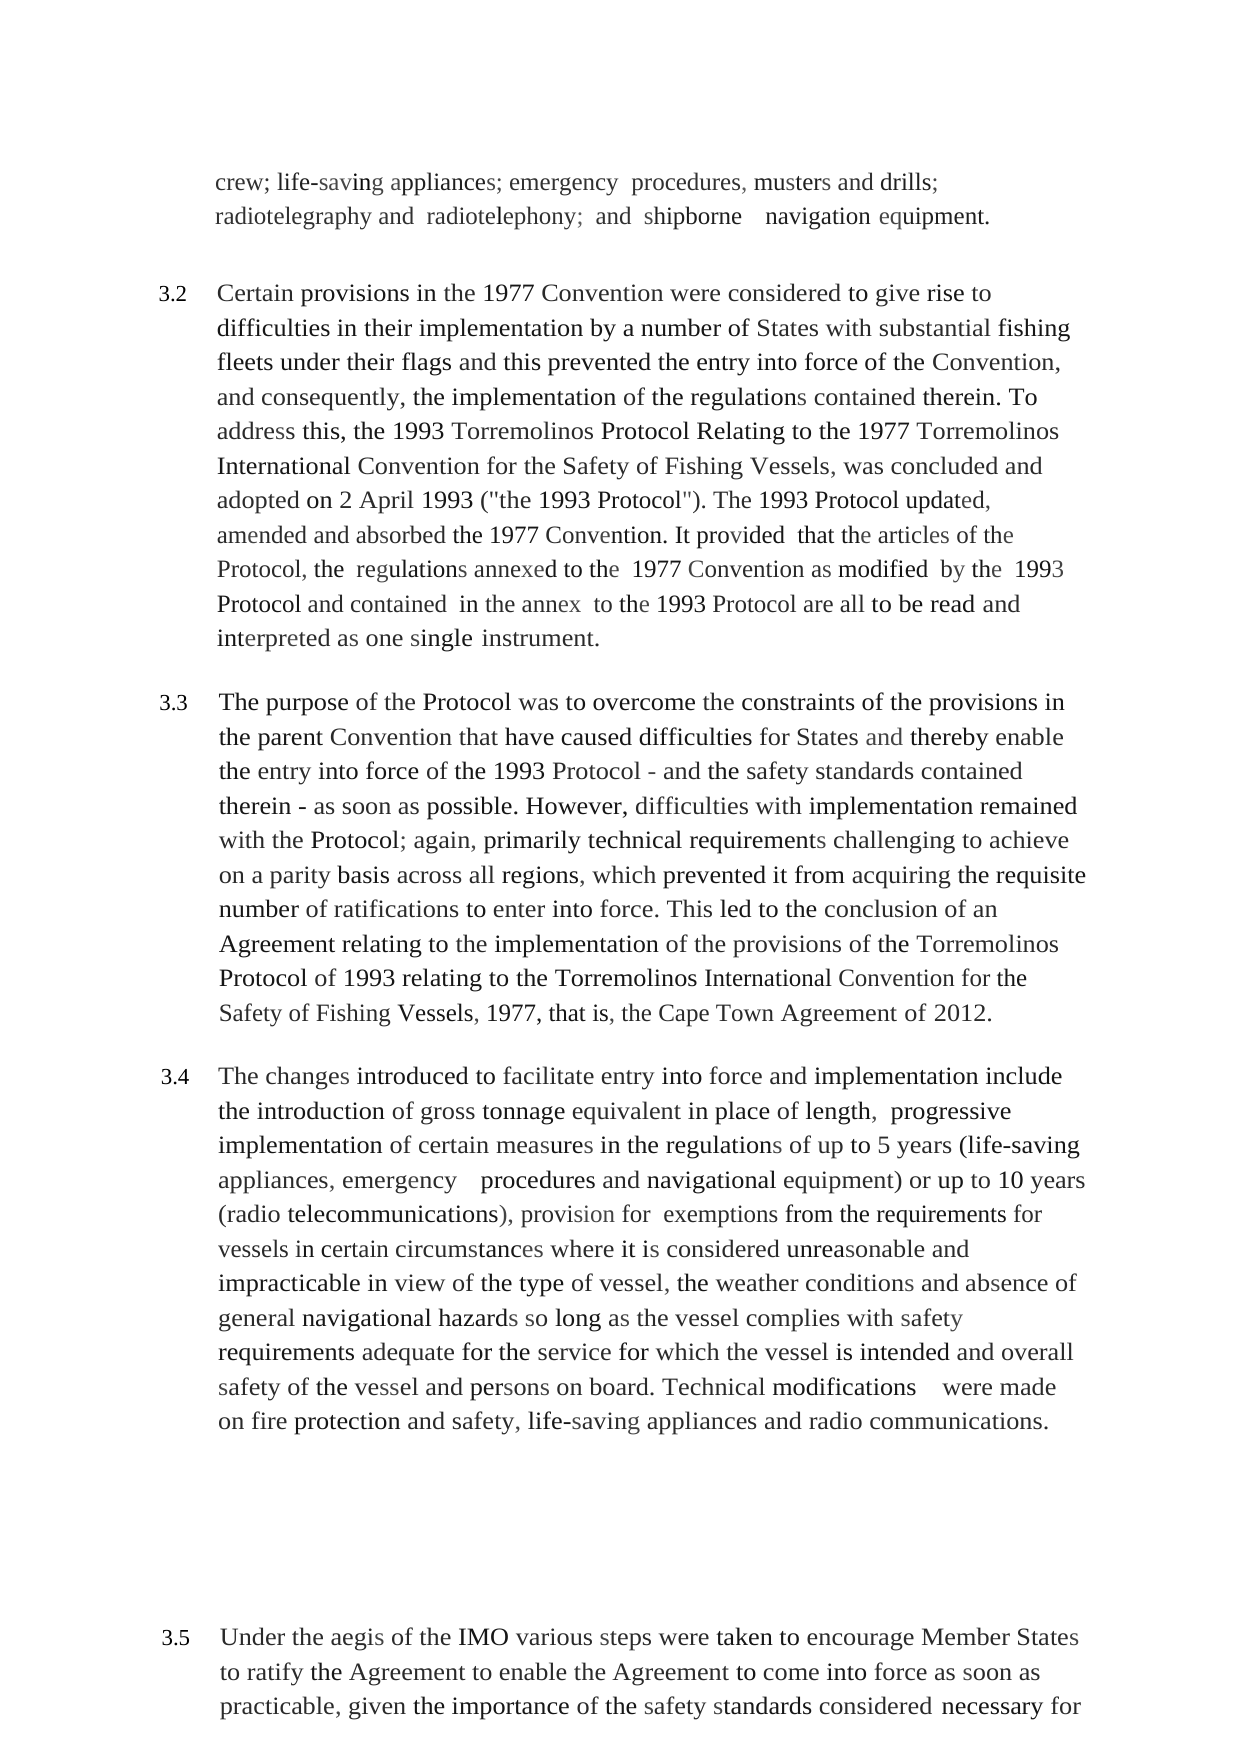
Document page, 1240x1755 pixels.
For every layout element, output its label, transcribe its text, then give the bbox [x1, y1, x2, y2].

list Certain provisions in the 1977 Convention were considered to give rise to difficulties in their implementation by a number of States with substantial fishing fleets under their flags and this prevented the entry into force of the Convention, and consequently, the implementation of the regulations contained therein. To address this, the 1993 Torremolinos Protocol Relating to the 1977 Torremolinos International Convention for the Safety of Fishing Vessels, was concluded and adopted on 2 April 1993 ("the 1993 Protocol"). The 1993 Protocol updated, amended and absorbed the 1977 Convention. It provided that the articles of the Protocol, the regulations annexed to the 1977 Convention as modified by the 1993 Protocol and contained in the annex to the 1993 Protocol are all to be read and interpreted as one single instrument. [158, 278, 1086, 652]
list practicable, given the importance of the safety standards considered necessary for [219, 1691, 1088, 1720]
list Under the aegis of the IMO various steps were taken to encourage Member States to ratify the Agreement to enable the Agreement to come into force as soon as [161, 1622, 1088, 1686]
list The purpose of the Protocol was to overcome the constraints of the provisions in the parent Convention that have caused difficulties for States and thereby enable the entry into force of the 1993 Protocol - and the safety standards contained therein - as soon as possible. However, difficulties with implementation remained with the Protocol; again, primarily technical requirements challenging to achieve on a parity basis across all regions, which prevented it from acquiring the requisite number of ratifications to enter into force. This led to the conclusion of an Agreement relating to the implementation of the provisions of the Torremolinos Protocol of 1993 relating to the Torremolinos International Convention for the Safety of Fishing Vessels, 1977, that is, the Cape Town Agreement of 2012. [159, 687, 1087, 1026]
list crew; life-saving appliances; emergency procedures, musters and drills; radiotelegraphy and radiotelephony; and shipborne navigation equipment. [215, 167, 1086, 230]
list The changes introduced to facilitate entry into force and implementation include the introduction of gross tonnage equivalent in place of length, progressive implementation of certain measures in the regulations of up to 5 years (life-saving appliances, emergency procedures and navigational equipment) or up to 10 years (radio telecommunications), provision for exemptions from the requirements for vessels in certain circumstances where it is considered unreasonable and impracticable in view of the type of vessel, the weather conditions and absence of general navigational hazards so long as the vessel complies with safety requirements adequate for the service for which the vessel is intended and overall safety of the vessel and persons on board. Technical modifications were made on fire protection and safety, life-saving appliances and radio communications. [161, 1061, 1088, 1435]
